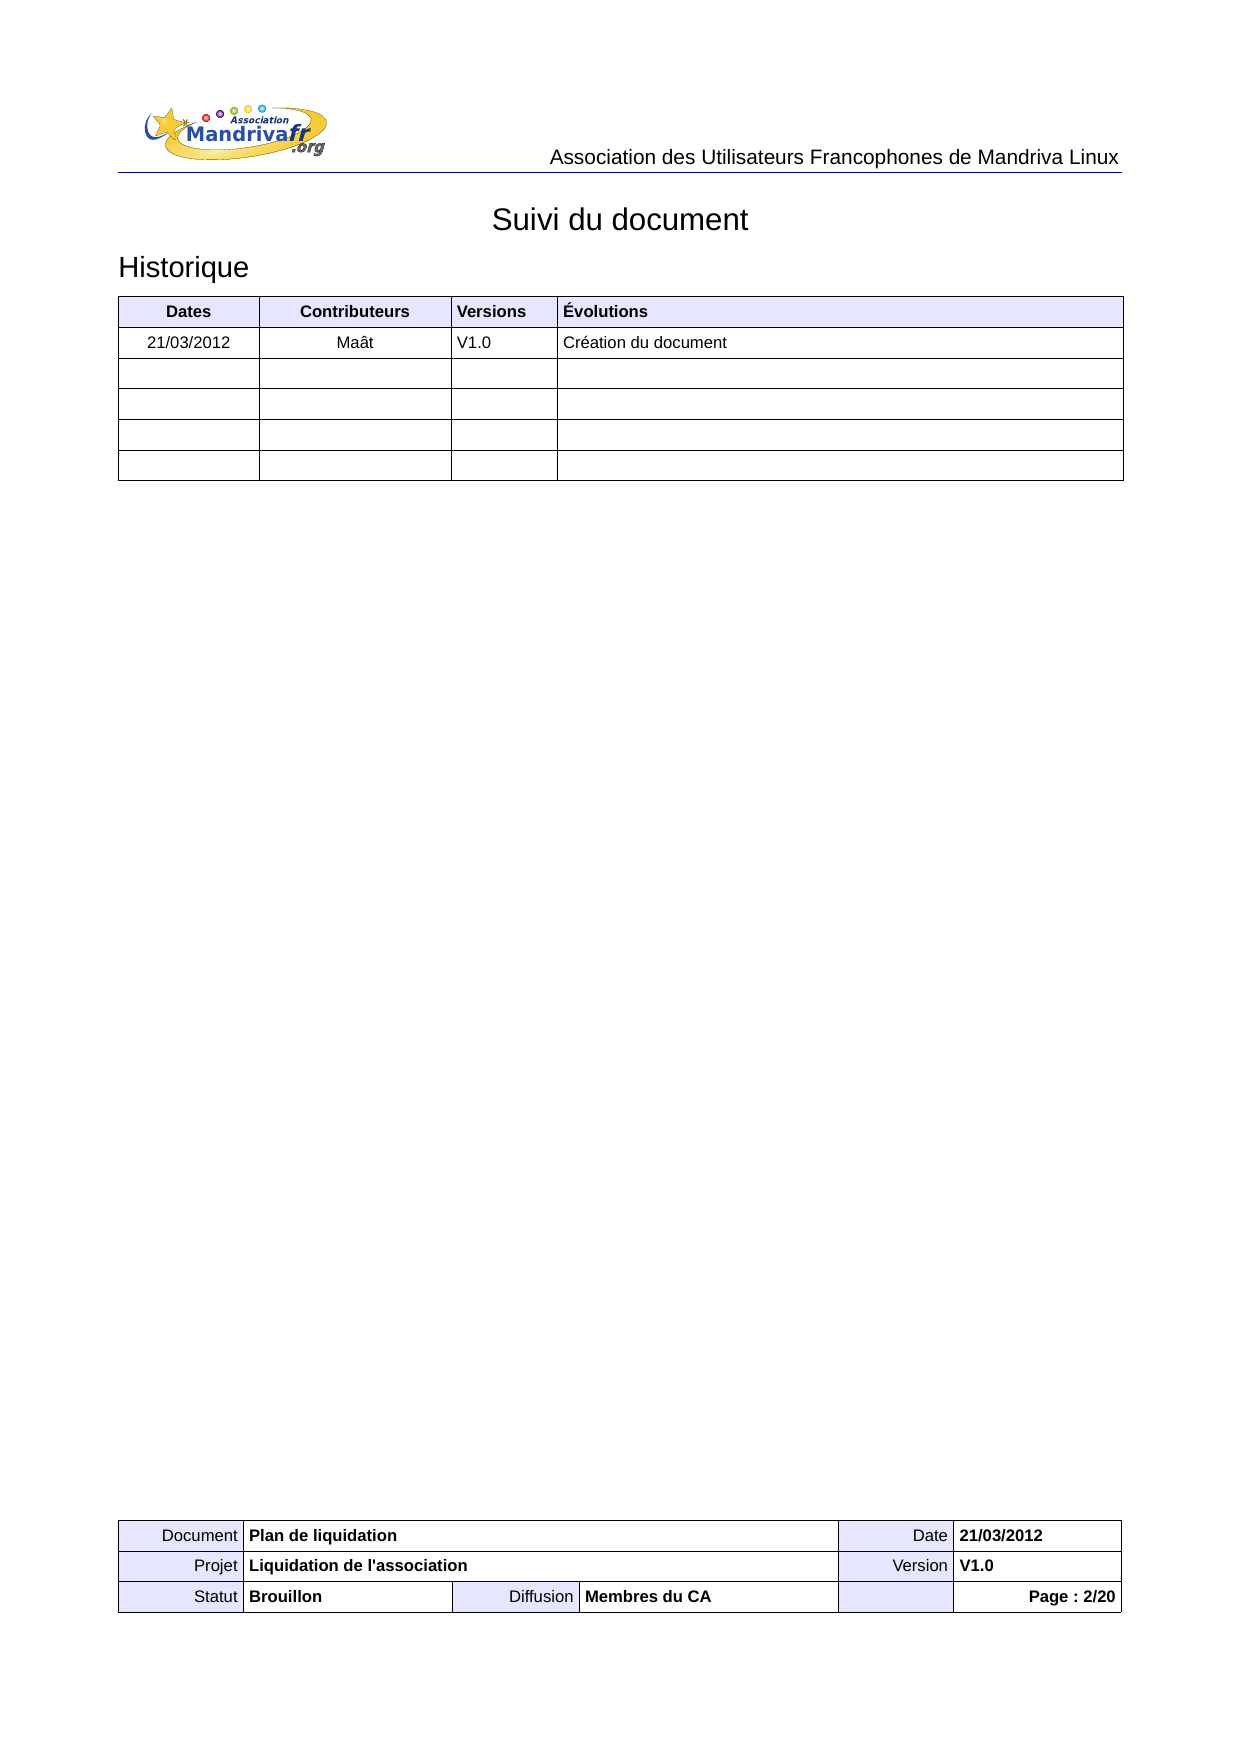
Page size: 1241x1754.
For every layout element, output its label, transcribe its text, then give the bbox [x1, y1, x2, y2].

table_cell [558, 420, 1123, 449]
table_cell [119, 420, 259, 449]
table_cell [260, 359, 451, 388]
table_cell [452, 389, 557, 419]
table_cell Création du document [558, 328, 1123, 357]
text Historique [118, 250, 1122, 283]
table_header Dates [119, 297, 259, 327]
table_cell [119, 451, 259, 480]
table_cell [452, 451, 557, 480]
table_cell [260, 389, 451, 419]
table_cell [558, 389, 1123, 419]
table_cell [119, 389, 259, 419]
table_header Évolutions [558, 297, 1123, 327]
table_cell Maât [260, 328, 451, 357]
table_cell V1.0 [452, 328, 557, 357]
table_header Contributeurs [260, 297, 451, 327]
table_cell [452, 359, 557, 388]
table_cell [260, 451, 451, 480]
table_cell 21/03/2012 [119, 328, 259, 357]
table_cell [558, 451, 1123, 480]
table_cell [260, 420, 451, 449]
table_cell [452, 420, 557, 449]
text Suivi du document [118, 201, 1122, 237]
table_cell [119, 359, 259, 388]
table_header Versions [452, 297, 557, 327]
table_cell [558, 359, 1123, 388]
